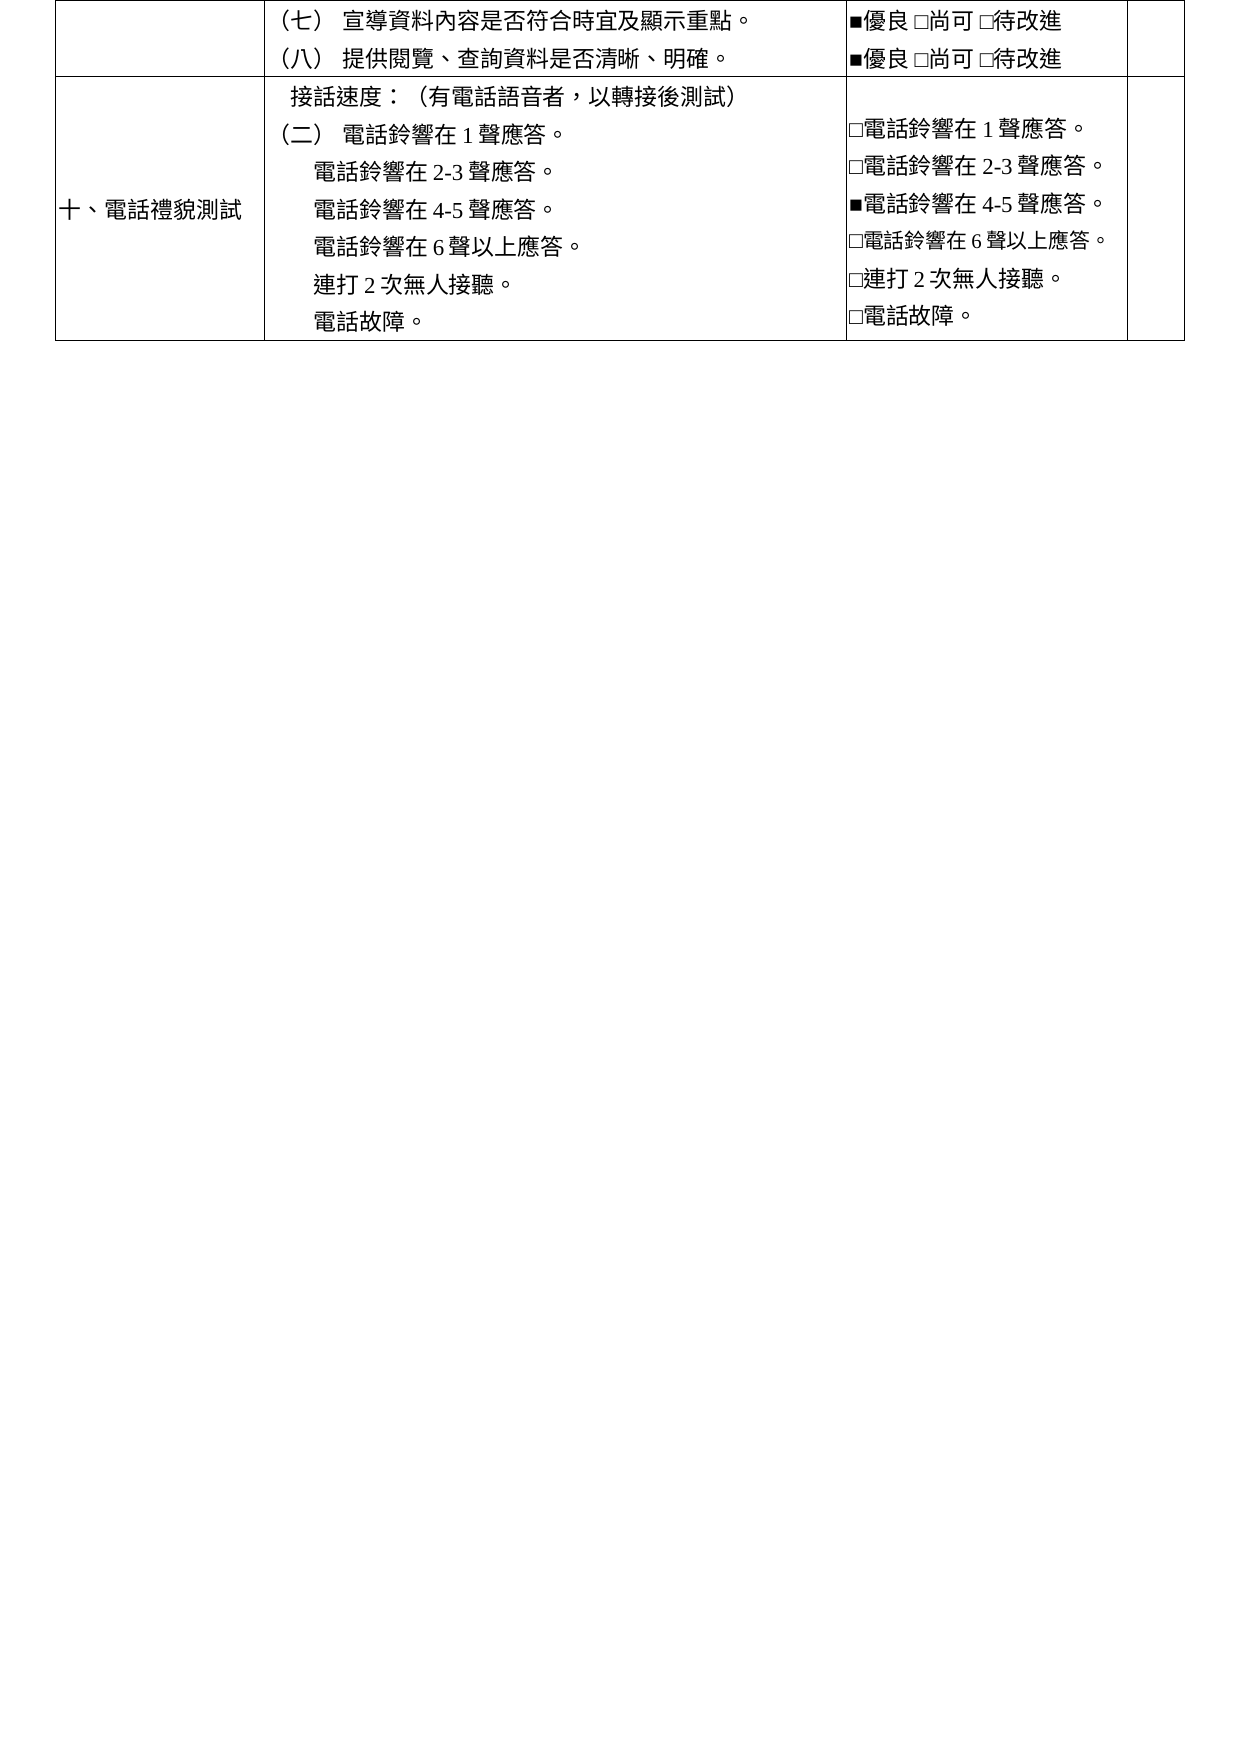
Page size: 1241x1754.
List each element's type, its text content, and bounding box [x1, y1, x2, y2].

table_cell 接話速度：（有電話語音者，以轉接後測試） 電話鈴響在1聲應答。 電話鈴響在2-3聲應答。 電話鈴響在4-5聲應答。 電話鈴響在6聲以上應答。 連打2次無人接聽。 電話故障。 [265, 77, 846, 339]
table_cell ■優良 □尚可 □待改進 ■優良 □尚可 □待改進 [847, 1, 1127, 76]
table_cell [56, 1, 264, 76]
table_cell [1128, 77, 1184, 339]
table_cell 宣導資料放置是否適中、明顯。 宣導資料是否分類依序置放。 宣導資料內容是否符合時宜及顯示重點。 提供閱覽、查詢資料是否清晰、明確。 [265, 1, 846, 76]
table_cell □電話鈴響在1聲應答。 □電話鈴響在2-3聲應答。 ■電話鈴響在4-5聲應答。 □電話鈴響在6聲以上應答。 □連打2次無人接聽。 □電話故障。 [847, 77, 1127, 339]
table_cell 十、電話禮貌測試 [56, 77, 264, 339]
table_cell [1128, 1, 1184, 76]
